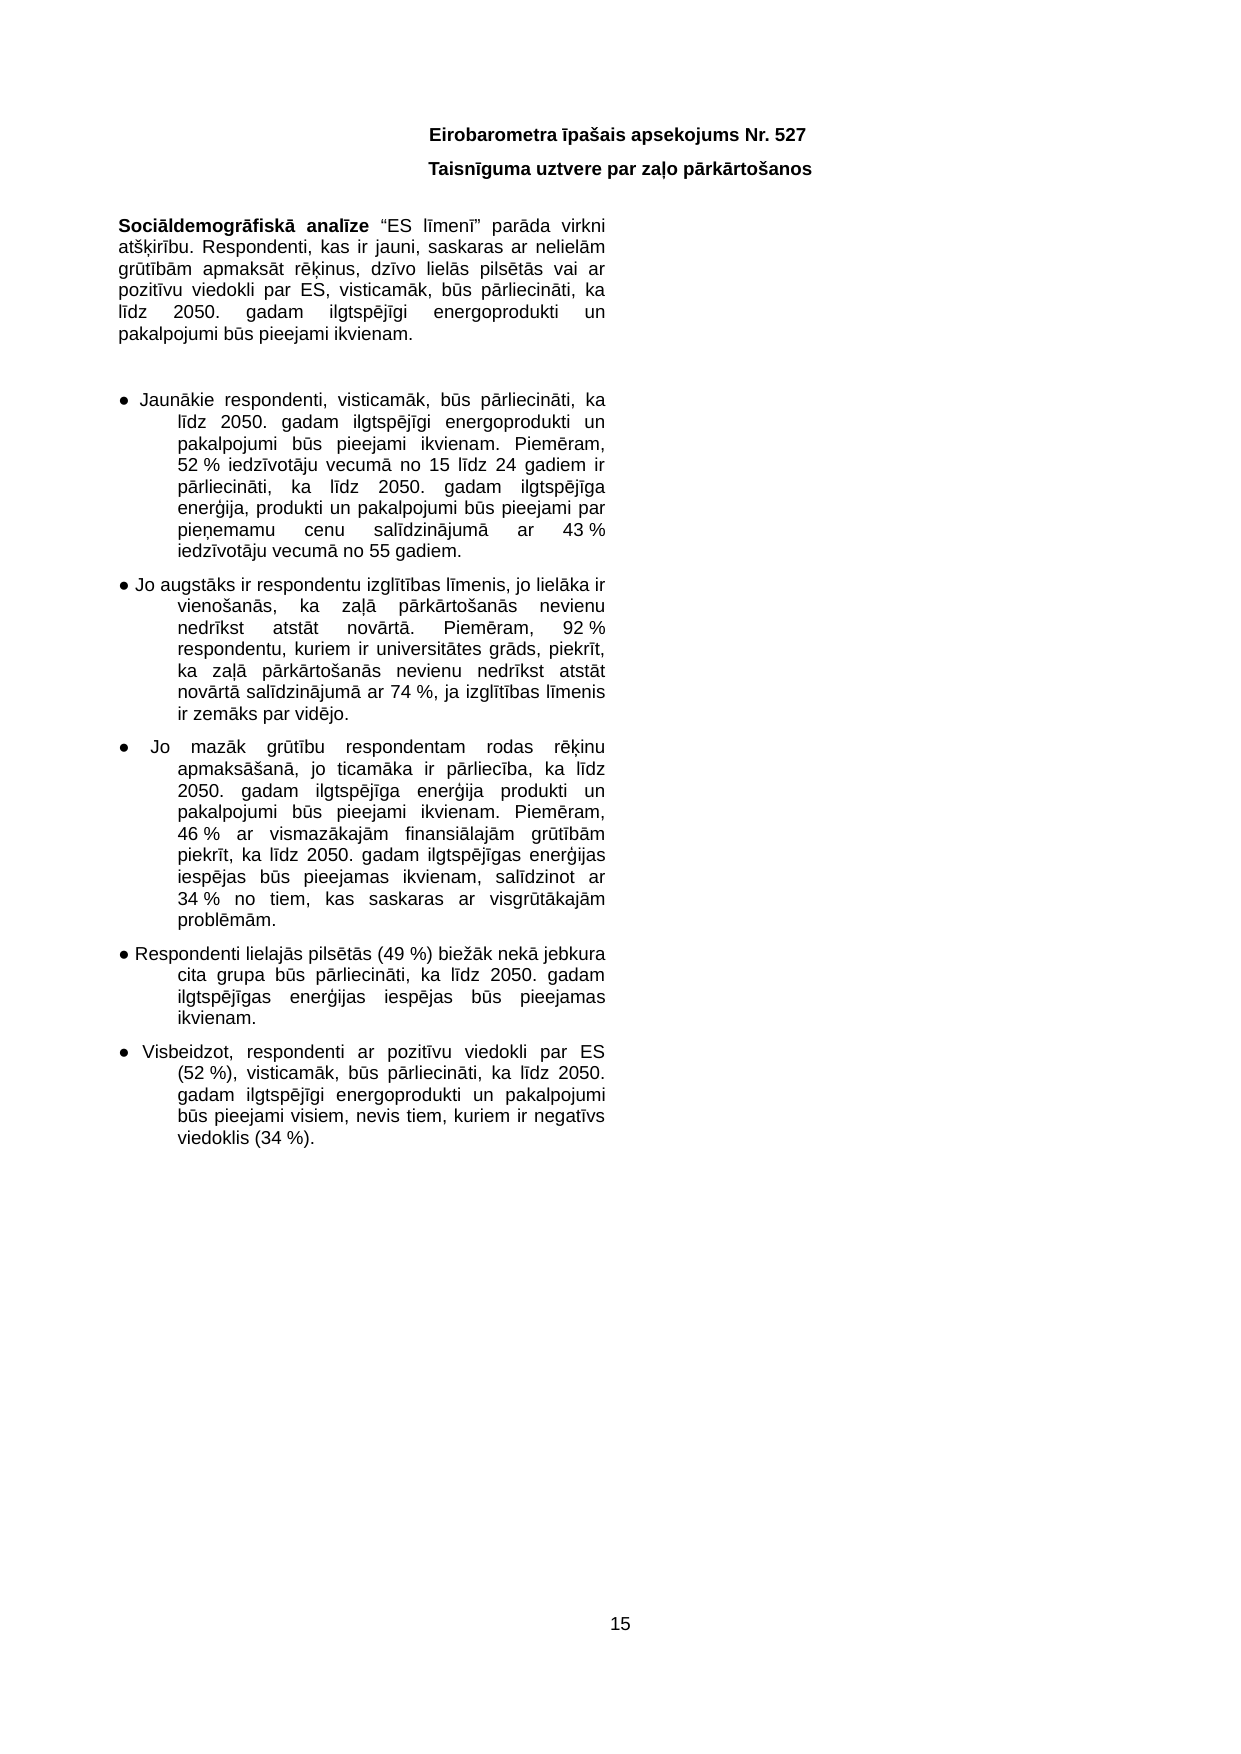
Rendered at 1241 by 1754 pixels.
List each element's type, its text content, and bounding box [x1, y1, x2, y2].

text ● Jo mazāk grūtību respondentam rodas rēķinu apmaksāšanā, jo ticamāka ir pārliecība, ka līdz 2050. gadam ilgtspējīga enerģija produkti un pakalpojumi būs pieejami ikvienam. Piemēram, 46 % ar vismazākajām finansiālajām grūtībām piekrīt, ka līdz 2050. gadam ilgtspējīgas enerģijas iespējas būs pieejamas ikvienam, salīdzinot ar 34 % no tiem, kas saskaras ar visgrūtākajām problēmām. [118, 736, 605, 930]
text ● Respondenti lielajās pilsētās (49 %) biežāk nekā jebkura cita grupa būs pārliecināti, ka līdz 2050. gadam ilgtspējīgas enerģijas iespējas būs pieejamas ikvienam. [118, 942, 605, 1028]
text ● Visbeidzot, respondenti ar pozitīvu viedokli par ES (52 %), visticamāk, būs pārliecināti, ka līdz 2050. gadam ilgtspējīgi energoprodukti un pakalpojumi būs pieejami visiem, nevis tiem, kuriem ir negatīvs viedoklis (34 %). [118, 1040, 605, 1148]
text Sociāldemogrāfiskā analīze “ES līmenī” parāda virkni atšķirību. Respondenti, kas ir jauni, saskaras ar nelielām grūtībām apmaksāt rēķinus, dzīvo lielās pilsētās vai ar pozitīvu viedokli par ES, visticamāk, būs pārliecināti, ka līdz 2050. gadam ilgtspējīgi energoprodukti un pakalpojumi būs pieejami ikvienam. [118, 214, 605, 344]
text ● Jo augstāks ir respondentu izglītības līmenis, jo lielāka ir vienošanās, ka zaļā pārkārtošanās nevienu nedrīkst atstāt novārtā. Piemēram, 92 % respondentu, kuriem ir universitātes grāds, piekrīt, ka zaļā pārkārtošanās nevienu nedrīkst atstāt novārtā salīdzinājumā ar 74 %, ja izglītības līmenis ir zemāks par vidējo. [118, 573, 605, 724]
text ● Jaunākie respondenti, visticamāk, būs pārliecināti, ka līdz 2050. gadam ilgtspējīgi energoprodukti un pakalpojumi būs pieejami ikvienam. Piemēram, 52 % iedzīvotāju vecumā no 15 līdz 24 gadiem ir pārliecināti, ka līdz 2050. gadam ilgtspējīga enerģija, produkti un pakalpojumi būs pieejami par pieņemamu cenu salīdzinājumā ar 43 % iedzīvotāju vecumā no 55 gadiem. [118, 389, 605, 562]
